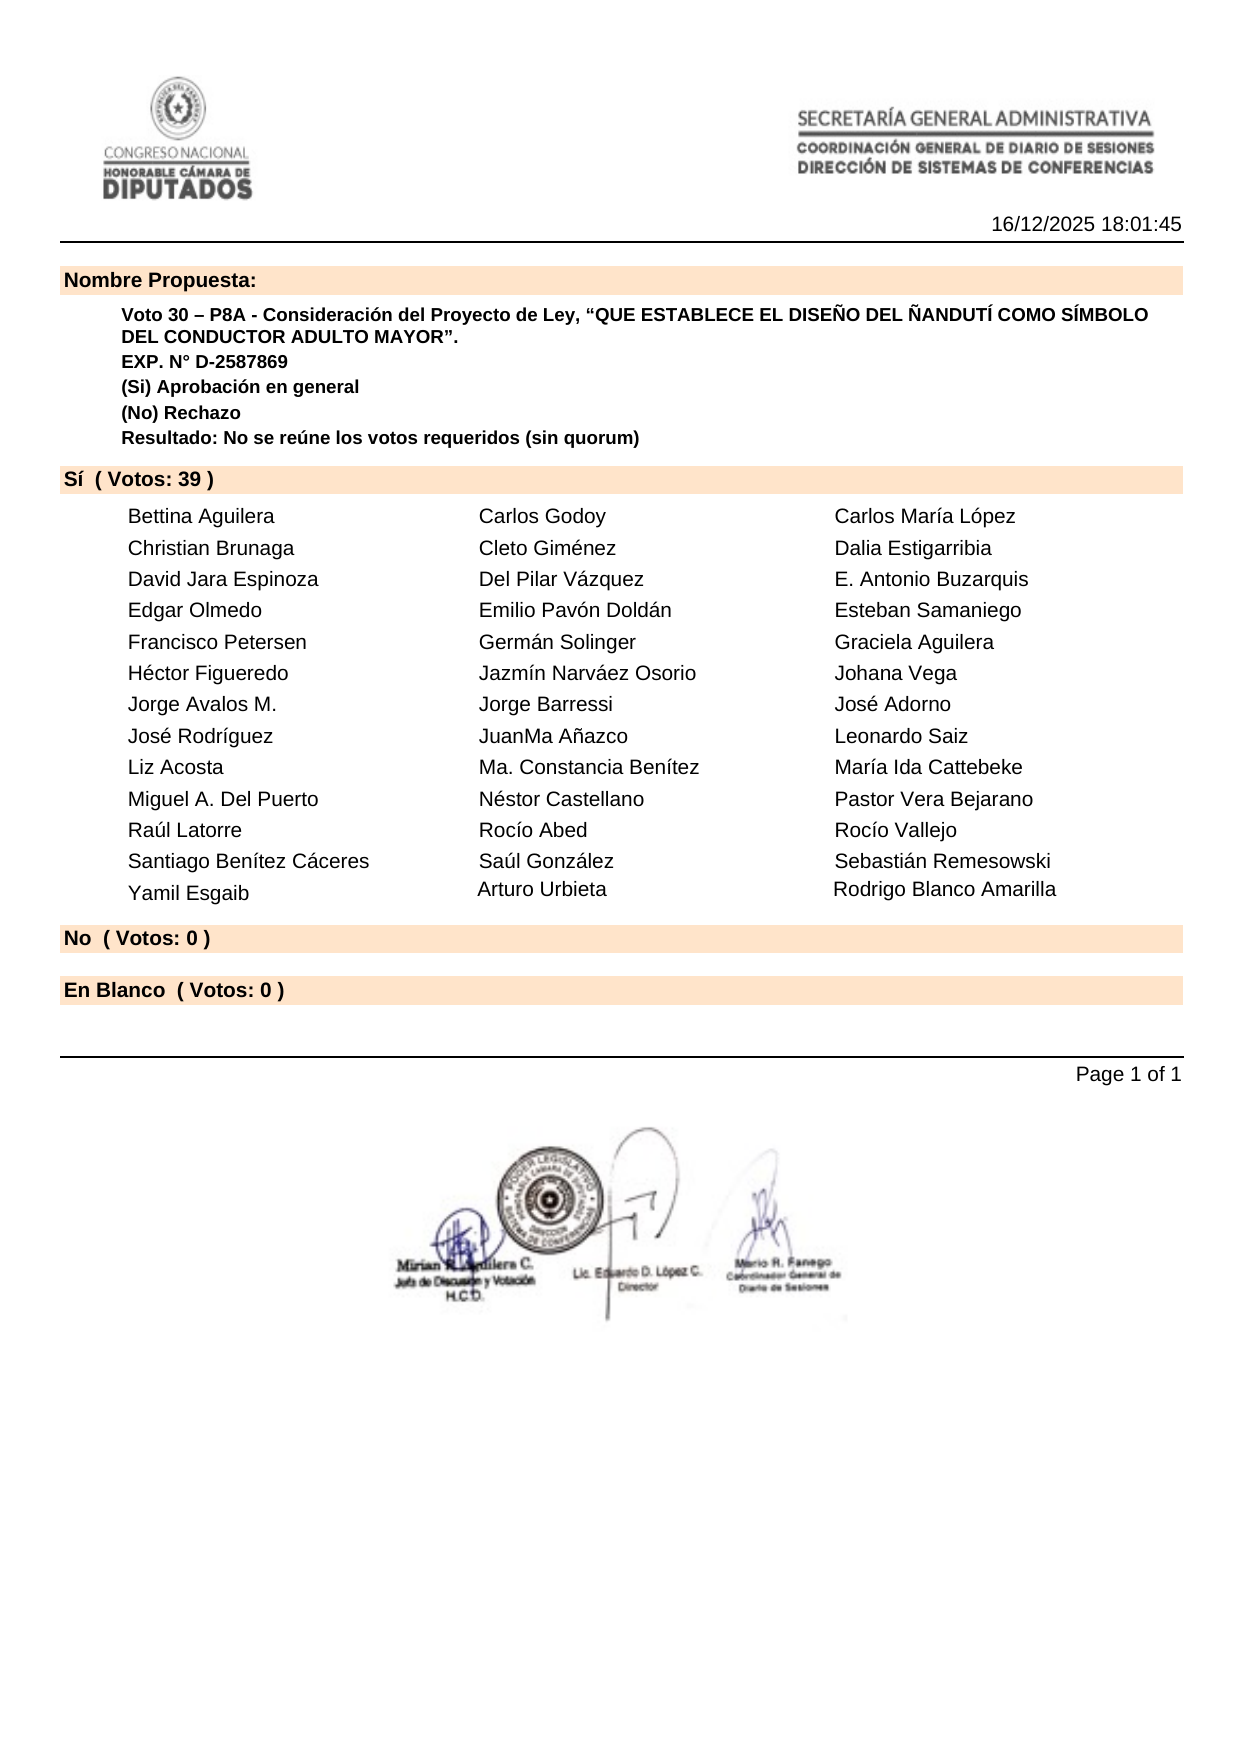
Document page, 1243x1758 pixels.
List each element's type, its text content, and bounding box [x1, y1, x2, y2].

table_cell David Jara Espinoza [125, 566, 462, 594]
table_cell [60, 301, 118, 466]
table_cell Pastor Vera Bejarano [831, 785, 1168, 814]
table_cell Del Pilar Vázquez [476, 566, 815, 594]
table_cell [1184, 266, 1189, 295]
table_cell [1184, 1028, 1189, 1056]
table_cell Johana Vega [831, 660, 1168, 688]
table_cell Jazmín Narváez Osorio [476, 660, 815, 688]
table_header [60, 207, 649, 241]
table_cell Voto 30 – P8A - Consideración del Proyecto de Ley, “QUE ESTABLECE EL DISEÑO DEL ÑANDUTÍ COMO SÍMBOLO DEL CONDUCTOR ADULTO MAYOR”. EXP. N° D-2587869 (Si) Aprobación en general (No) Rechazo Resultado: No se reúne los votos requeridos (sin quorum) [118, 301, 1178, 449]
table_cell [60, 245, 1183, 266]
table_cell Rocío Vallejo [831, 817, 1168, 845]
table_cell [1184, 629, 1189, 657]
table_cell Page 1 of 1 [827, 1061, 1183, 1095]
table_cell Esteban Samaniego [831, 597, 1168, 626]
table_cell [1184, 503, 1189, 532]
table_cell Graciela Aguilera [831, 629, 1168, 657]
table_cell [60, 295, 1183, 301]
table_cell [118, 449, 1178, 466]
table_cell [60, 954, 1183, 976]
table_cell [1184, 879, 1189, 908]
table_cell José Rodríguez [125, 723, 462, 751]
table_cell [1184, 566, 1189, 594]
table_cell [462, 1028, 476, 1056]
table_cell [125, 908, 462, 925]
table_cell Cleto Giménez [476, 534, 815, 563]
table_cell E. Antonio Buzarquis [831, 566, 1168, 594]
table_cell Emilio Pavón Doldán [476, 597, 815, 626]
table_cell [462, 503, 476, 925]
table_cell Francisco Petersen [125, 629, 462, 657]
table_cell [125, 1028, 462, 1056]
table_cell En Blanco ( Votos: 0 ) [60, 976, 1183, 1005]
table_cell [60, 503, 124, 925]
table_cell Leonardo Saiz [831, 723, 1168, 751]
table_cell Jorge Avalos M. [125, 691, 462, 720]
table_cell JuanMa Añazco [476, 723, 815, 751]
table_cell Arturo Urbieta [476, 876, 815, 925]
table_cell Yamil Esgaib [125, 879, 462, 908]
table_cell Sebastián Remesowski [831, 848, 1168, 876]
table_cell [1184, 466, 1189, 494]
table_cell José Adorno [831, 691, 1168, 720]
table_cell [60, 1061, 827, 1095]
table_cell [1184, 495, 1189, 503]
table_cell Héctor Figueredo [125, 660, 462, 688]
table_cell [1184, 534, 1189, 563]
table_cell [1184, 908, 1189, 925]
table_cell Carlos María López [831, 503, 1168, 532]
table_cell [60, 495, 1183, 503]
table_cell [831, 1028, 1168, 1056]
table_cell Sí ( Votos: 39 ) [60, 466, 1183, 494]
table_cell [1178, 301, 1189, 466]
table_cell [1184, 976, 1189, 1005]
table_cell [60, 1028, 124, 1056]
table_cell Rocío Abed [476, 817, 815, 845]
table_cell Rodrigo Blanco Amarilla [831, 876, 1168, 925]
table_cell Santiago Benítez Cáceres [125, 848, 462, 876]
table_cell Germán Solinger [476, 629, 815, 657]
table_cell [1184, 245, 1189, 266]
table_cell Saúl González [476, 848, 815, 876]
table_cell [1184, 723, 1189, 751]
table_cell [1184, 660, 1189, 688]
table_cell [1184, 691, 1189, 720]
table_cell Edgar Olmedo [125, 597, 462, 626]
table_cell [1184, 785, 1189, 814]
table_cell Liz Acosta [125, 754, 462, 782]
table_cell [60, 1005, 1183, 1028]
table_header [1184, 207, 1189, 241]
table_cell Carlos Godoy [476, 503, 815, 532]
table_header 16/12/2025 18:01:45 [649, 207, 1183, 241]
table_cell Christian Brunaga [125, 534, 462, 563]
table_cell Néstor Castellano [476, 785, 815, 814]
table_cell [1168, 1028, 1183, 1056]
table_cell [1184, 925, 1189, 953]
table_cell María Ida Cattebeke [831, 754, 1168, 782]
table_cell No ( Votos: 0 ) [60, 925, 1183, 953]
table_cell [815, 503, 831, 925]
table_cell Jorge Barressi [476, 691, 815, 720]
table_cell [1184, 1061, 1189, 1095]
table_cell Raúl Latorre [125, 817, 462, 845]
table_cell [476, 1028, 815, 1056]
table_cell [1184, 817, 1189, 845]
table_cell [1184, 848, 1189, 876]
table_cell [1184, 954, 1189, 976]
table_cell [1184, 1005, 1189, 1028]
table_cell Dalia Estigarribia [831, 534, 1168, 563]
table_cell Nombre Propuesta: [60, 266, 1183, 295]
table_cell [1184, 754, 1189, 782]
table_cell Bettina Aguilera [125, 503, 462, 532]
table_cell [1184, 597, 1189, 626]
table_cell [1168, 503, 1183, 925]
table_cell Miguel A. Del Puerto [125, 785, 462, 814]
table_cell Ma. Constancia Benítez [476, 754, 815, 782]
table_cell [815, 1028, 831, 1056]
